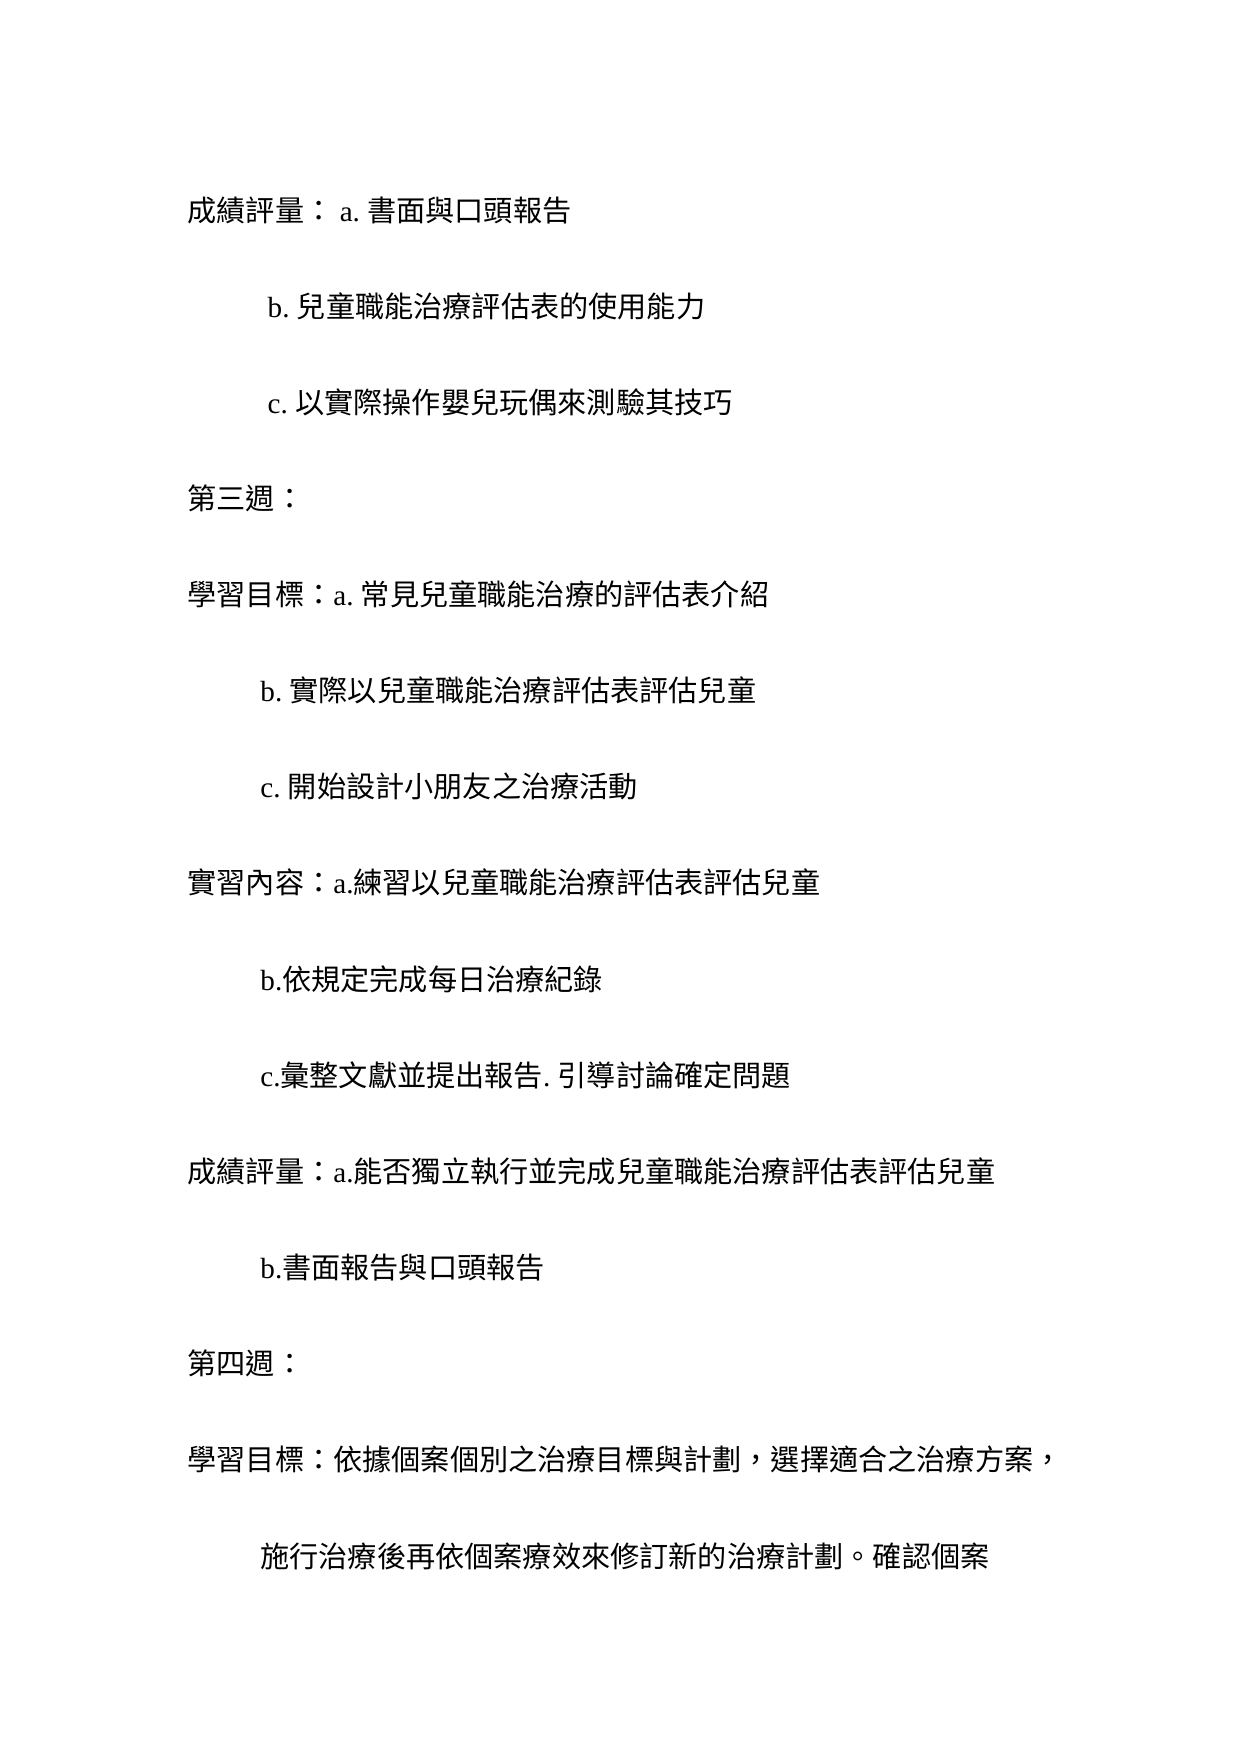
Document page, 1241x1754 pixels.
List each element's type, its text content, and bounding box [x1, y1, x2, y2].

text 第四週： [187, 1318, 1093, 1393]
text b. 實際以兒童職能治療評估表評估兒童 [187, 645, 1093, 720]
text 學習目標：a. 常見兒童職能治療的評估表介紹 [187, 549, 1093, 624]
text 成績評量：a.能否獨立執行並完成兒童職能治療評估表評估兒童 [187, 1126, 1093, 1201]
text 施行治療後再依個案療效來修訂新的治療計劃。確認個案 [187, 1511, 1093, 1586]
text c. 以實際操作嬰兒玩偶來測驗其技巧 [187, 357, 1093, 432]
text c. 開始設計小朋友之治療活動 [187, 741, 1093, 816]
text b. 兒童職能治療評估表的使用能力 [187, 261, 1093, 336]
text 第三週： [187, 453, 1093, 528]
text c.彙整文獻並提出報告. 引導討論確定問題 [187, 1030, 1093, 1105]
text 學習目標：依據個案個別之治療目標與計劃，選擇適合之治療方案， [187, 1414, 1093, 1489]
text 成績評量： a. 書面與口頭報告 [187, 164, 1093, 239]
text b.依規定完成每日治療紀錄 [187, 934, 1093, 1009]
text b.書面報告與口頭報告 [187, 1222, 1093, 1297]
text 實習內容：a.練習以兒童職能治療評估表評估兒童 [187, 837, 1093, 912]
